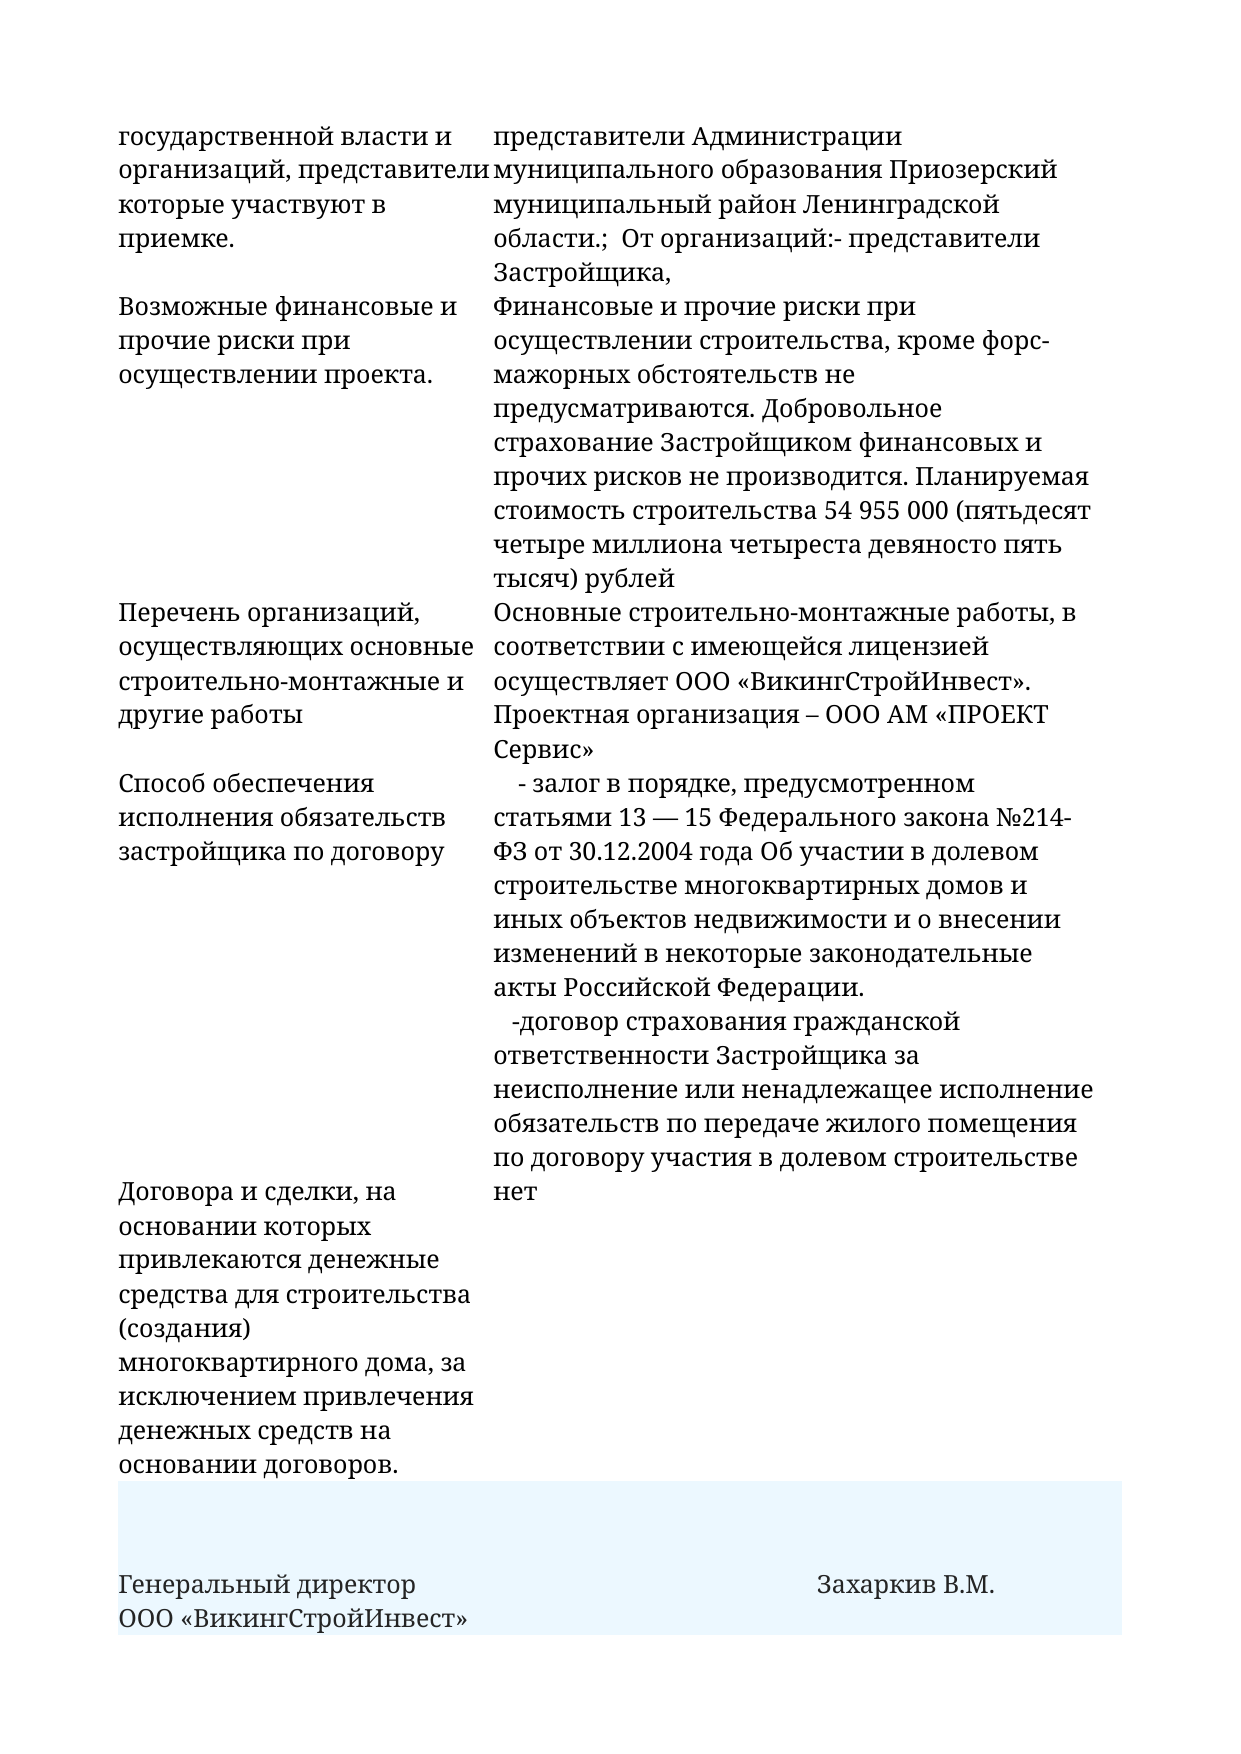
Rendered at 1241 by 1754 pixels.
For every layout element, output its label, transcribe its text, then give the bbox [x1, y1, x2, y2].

table_cell - залог в порядке, предусмотренном статьями 13 — 15 Федерального закона №214-ФЗ от 30.12.2004 года Об участии в долевом строительстве многоквартирных домов и иных объектов недвижимости и о внесении изменений в некоторые законодательные акты Российской Федерации. -договор страхования гражданской ответственности Застройщика за неисполнение или ненадлежащее исполнение обязательств по передаче жилого помещения по договору участия в долевом строительстве [493, 765, 1095, 1174]
table_cell Договора и сделки, на основании которых привлекаются денежные средства для строительства (создания) многоквартирного дома, за исключением привлечения денежных средств на основании договоров. [118, 1174, 493, 1481]
text Генеральный директор Захаркив В.М. [118, 1567, 1122, 1601]
table_cell нет [493, 1174, 1095, 1481]
table_cell Перечень организаций, осуществляющих основные строительно-монтажные и другие работы [118, 595, 493, 765]
table_cell представители Администрации муниципального образования Приозерский муниципальный район Ленинградской области.; От организаций:- представители Застройщика, [493, 118, 1095, 288]
table_cell Основные строительно-монтажные работы, в соответствии с имеющейся лицензией осуществляет ООО «ВикингСтройИнвест». Проектная организация – ООО АМ «ПРОЕКТ Сервис» [493, 595, 1095, 765]
table_cell государственной власти и организаций, представители которые участвуют в приемке. [118, 118, 493, 288]
text ООО «ВикингСтройИнвест» [118, 1601, 1122, 1635]
table_cell Возможные финансовые и прочие риски при осуществлении проекта. [118, 289, 493, 595]
table_cell Способ обеспечения исполнения обязательств застройщика по договору [118, 765, 493, 1174]
table_cell Финансовые и прочие риски при осуществлении строительства, кроме форс-мажорных обстоятельств не предусматриваются. Добровольное страхование Застройщиком финансовых и прочих рисков не производится. Планируемая стоимость строительства 54 955 000 (пятьдесят четыре миллиона четыреста девяносто пять тысяч) рублей [493, 289, 1095, 595]
